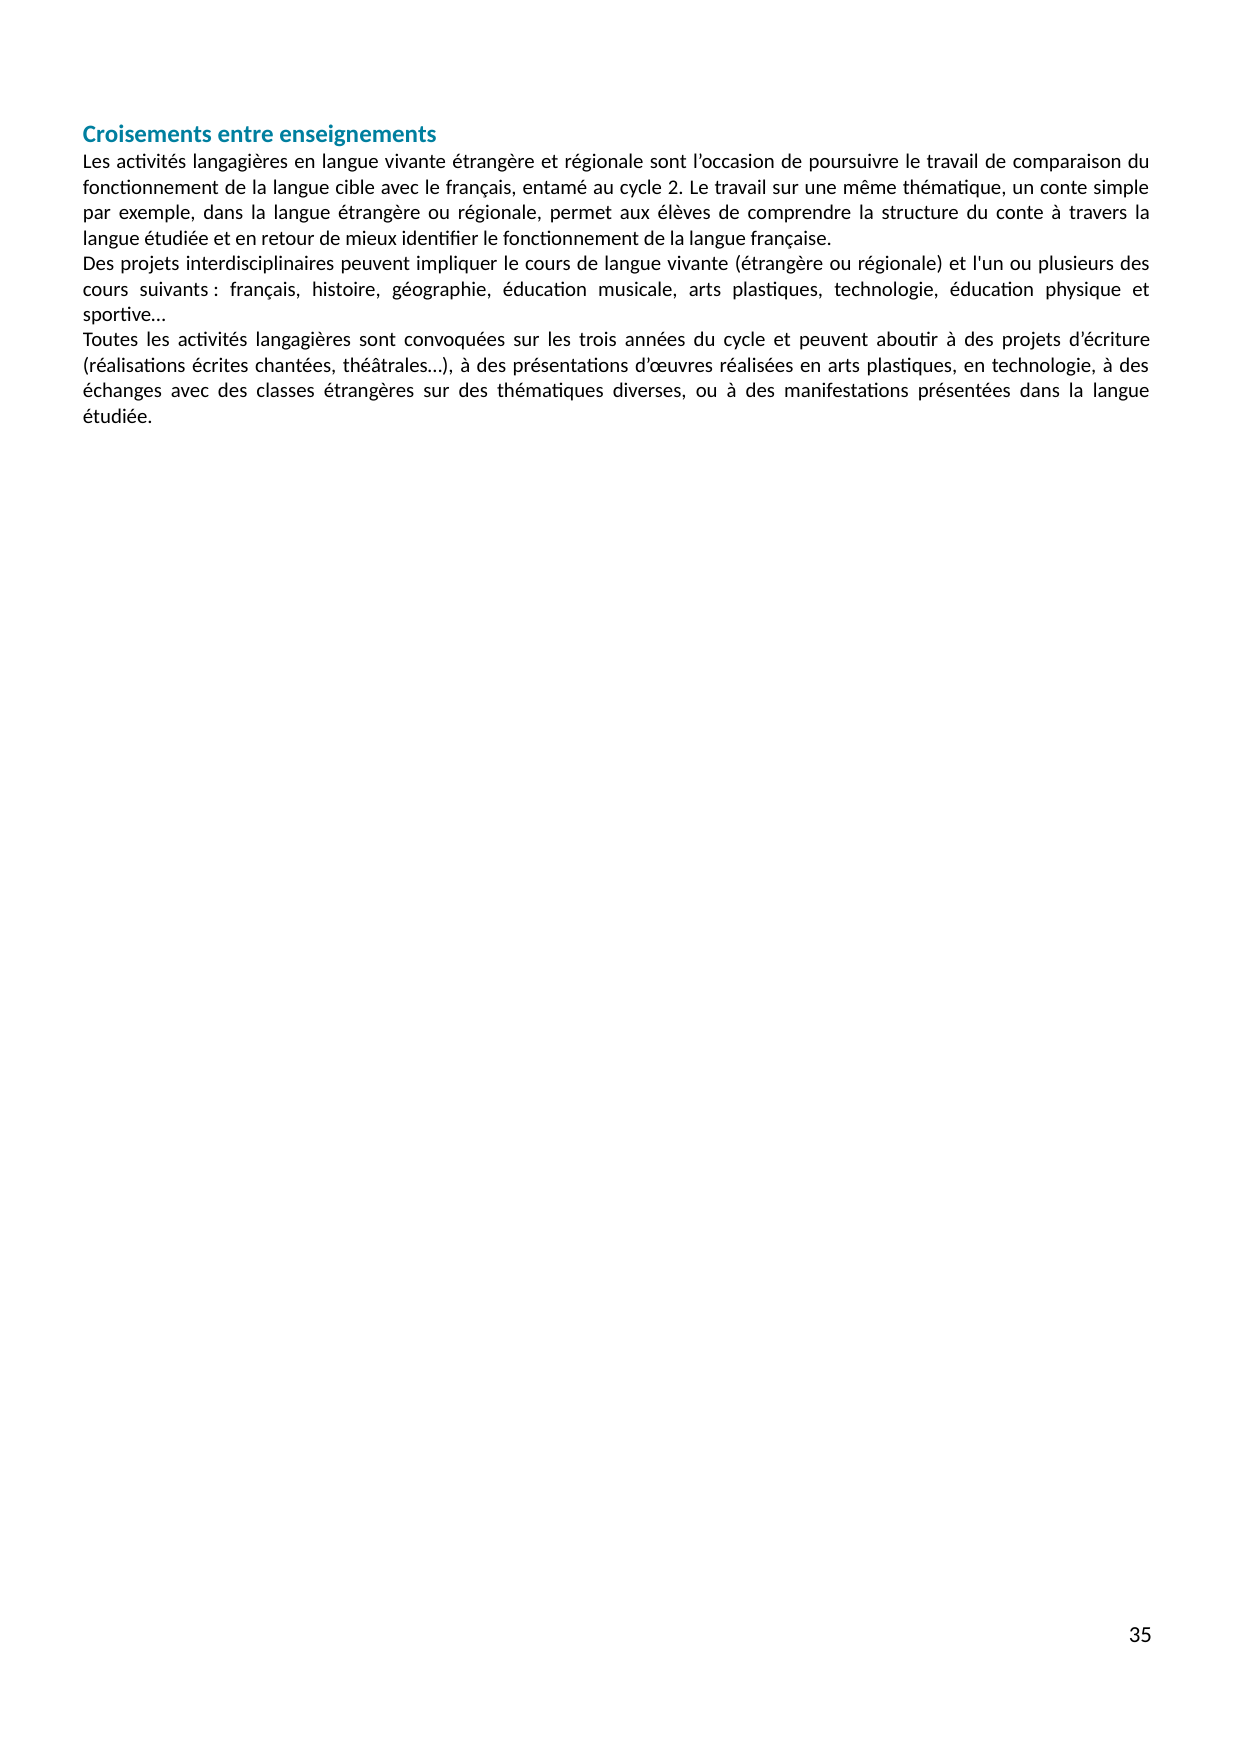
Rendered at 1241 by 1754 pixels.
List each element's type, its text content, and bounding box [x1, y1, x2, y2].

text Les activités langagières en langue vivante étrangère et régionale sont l’occasion de poursuivre le travail de comparaison du fonctionnement de la langue cible avec le français, entamé au cycle 2. Le travail sur une même thématique, un conte simple par exemple, dans la langue étrangère ou régionale, permet aux élèves de comprendre la structure du conte à travers la langue étudiée et en retour de mieux identifier le fonctionnement de la langue française. [83, 149, 1152, 250]
text Des projets interdisciplinaires peuvent impliquer le cours de langue vivante (étrangère ou régionale) et l'un ou plusieurs des cours suivants : français, histoire, géographie, éducation musicale, arts plastiques, technologie, éducation physique et sportive… [83, 250, 1152, 327]
text Toutes les activités langagières sont convoquées sur les trois années du cycle et peuvent aboutir à des projets d’écriture (réalisations écrites chantées, théâtrales…), à des présentations d’œuvres réalisées en arts plastiques, en technologie, à des échanges avec des classes étrangères sur des thématiques diverses, ou à des manifestations présentées dans la langue étudiée. [83, 327, 1152, 428]
text Croisements entre enseignements [83, 118, 1152, 149]
